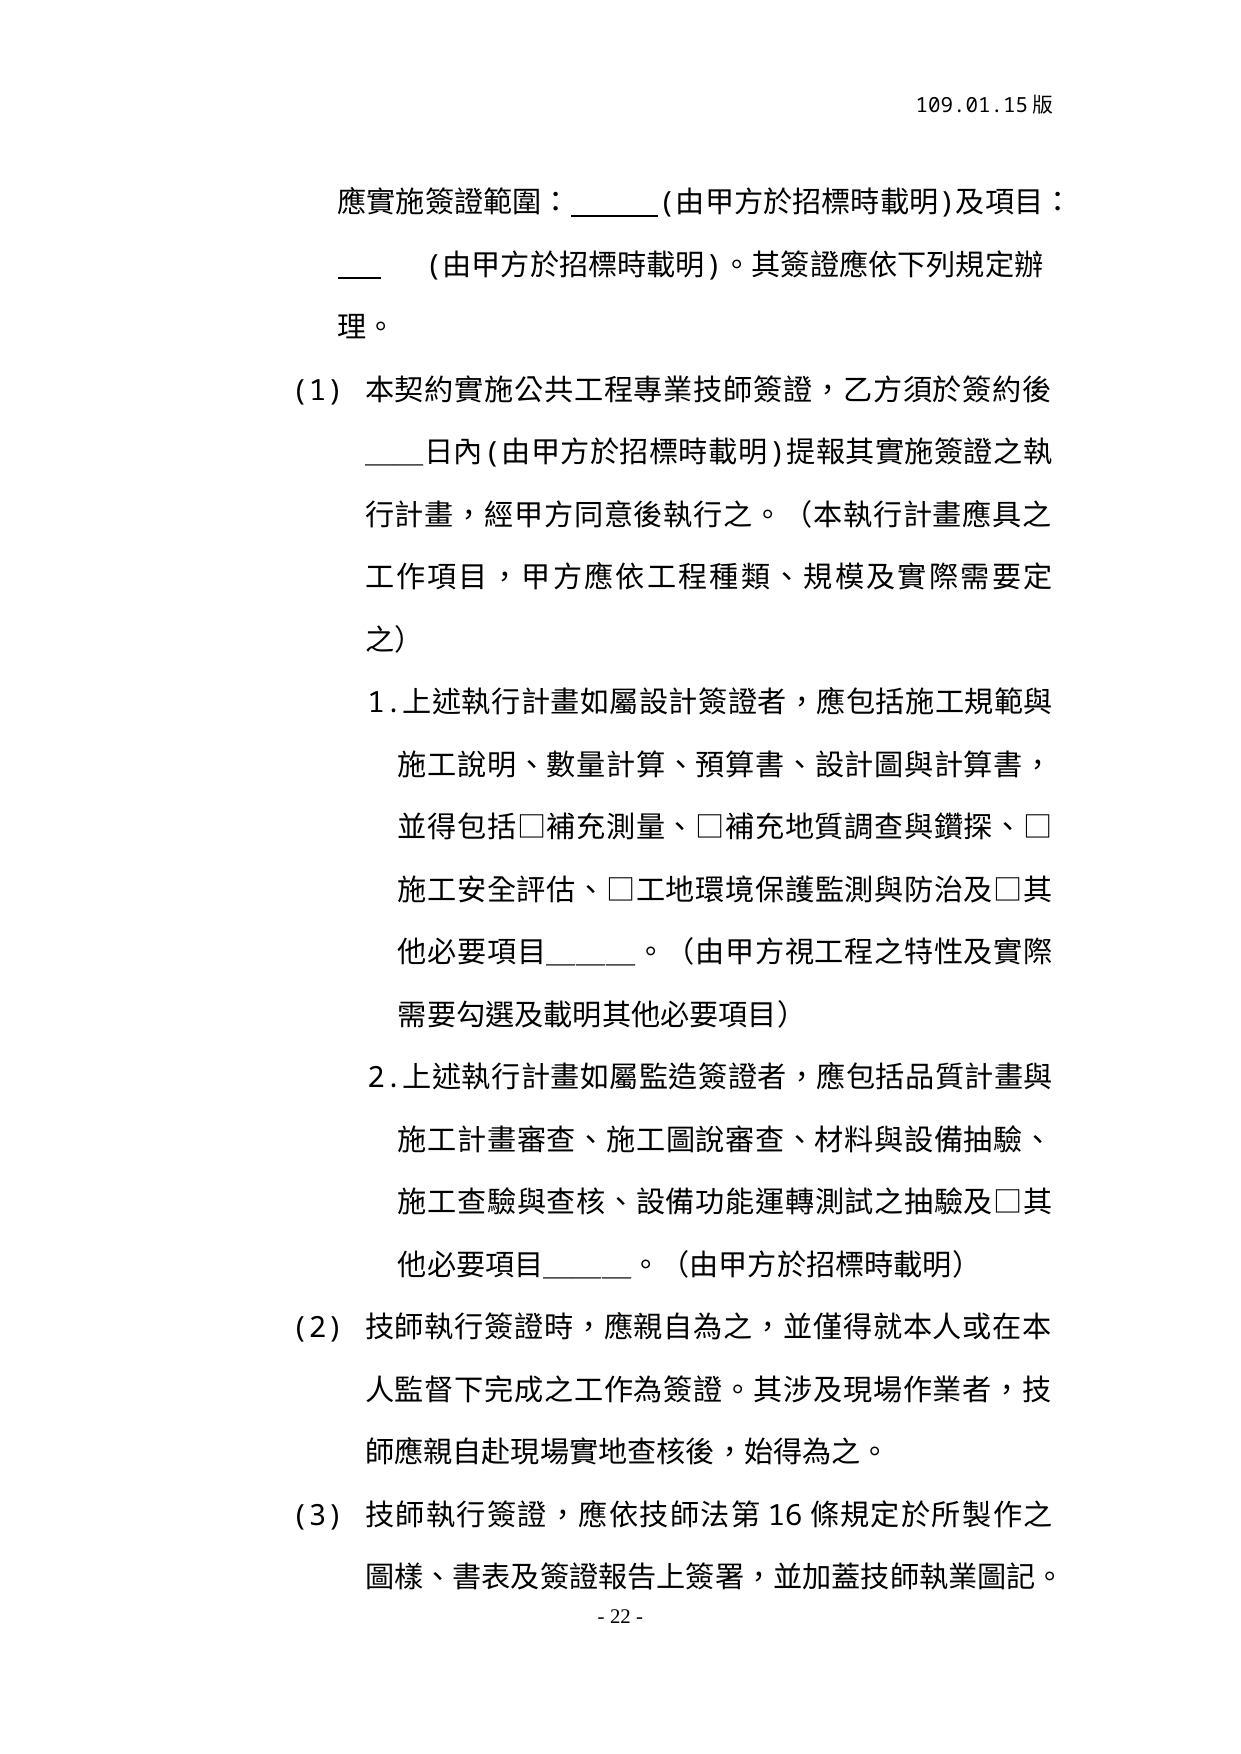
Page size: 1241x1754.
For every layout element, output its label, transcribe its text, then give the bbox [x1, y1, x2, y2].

list 技師執行簽證時，應親自為之，並僅得就本人或在本人監督下完成之工作為簽證。其涉及現場作業者，技師應親自赴現場實地查核後，始得為之。 [291, 1283, 1053, 1471]
text 1.上述執行計畫如屬設計簽證者，應包括施工規範與施工說明、數量計算、預算書、設計圖與計算書，並得包括□補充測量、□補充地質調查與鑽探、□施工安全評估、□工地環境保護監測與防治及□其他必要項目＿＿＿。（由甲方視工程之特性及實際需要勾選及載明其他必要項目） [367, 658, 1053, 1033]
list 技師執行簽證，應依技師法第16條規定於所製作之圖樣、書表及簽證報告上簽署，並加蓋技師執業圖記。 [291, 1471, 1053, 1596]
text 2.上述執行計畫如屬監造簽證者，應包括品質計畫與施工計畫審查、施工圖說審查、材料與設備抽驗、施工查驗與查核、設備功能運轉測試之抽驗及□其他必要項目＿＿＿。（由甲方於招標時載明） [367, 1033, 1053, 1283]
list 本契約實施公共工程專業技師簽證，乙方須於簽約後＿＿日內(由甲方於招標時載明)提報其實施簽證之執行計畫，經甲方同意後執行之。（本執行計畫應具之工作項目，甲方應依工程種類、規模及實際需要定之） [291, 346, 1053, 658]
text □本契約屬□公共工程實施簽證範圍；□甲方依「公共工程專業技師簽證規則」第5條第3項規定，另行擇定應實施簽證範圍： (由甲方於招標時載明)及項目： (由甲方於招標時載明)。其簽證應依下列規定辦理。 [337, 158, 1053, 346]
